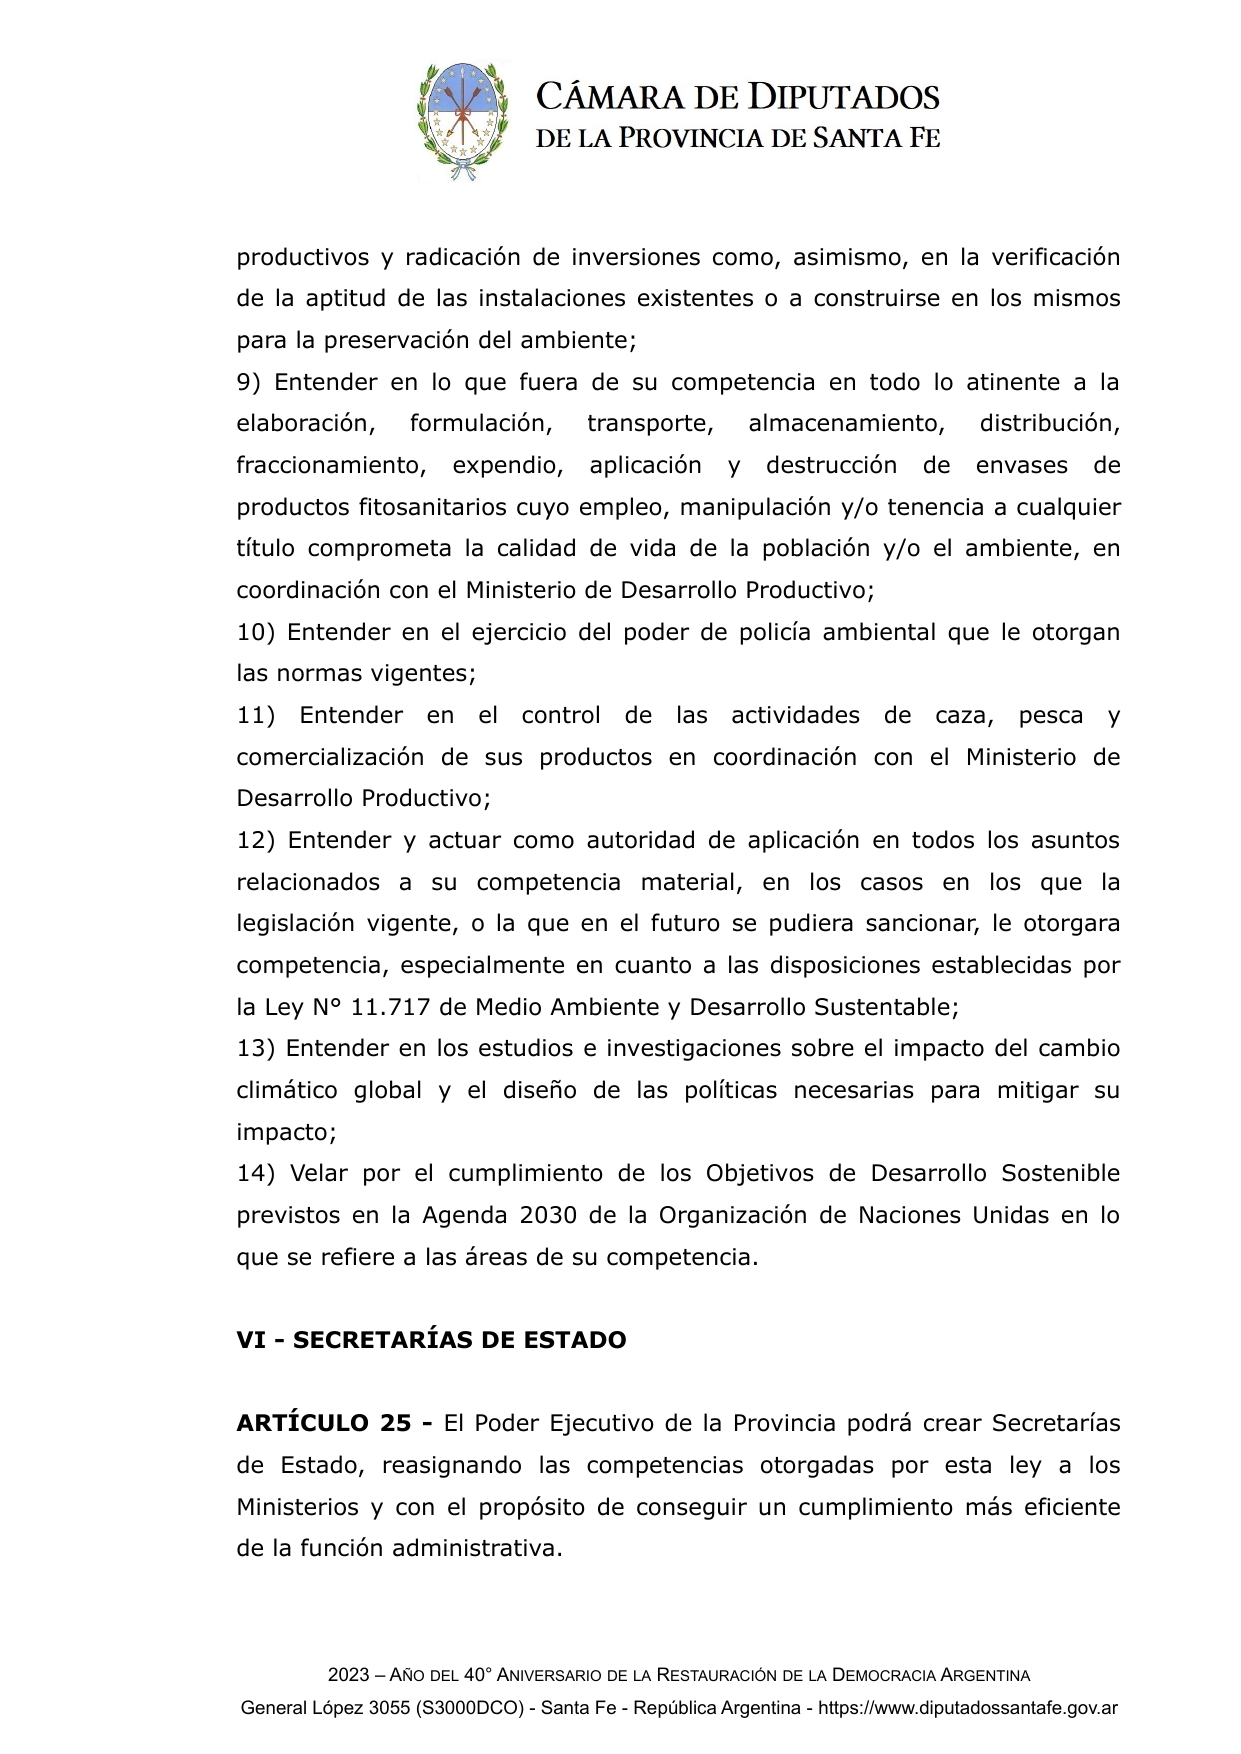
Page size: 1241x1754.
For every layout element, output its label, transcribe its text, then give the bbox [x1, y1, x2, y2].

text 9) Entender en lo que fuera de su competencia en todo lo atinente a la elaboración, formulación, transporte, almacenamiento, distribución, fraccionamiento, expendio, aplicación y destrucción de envases de productos fitosanitarios cuyo empleo, manipulación y/o tenencia a cualquier título comprometa la calidad de vida de la población y/o el ambiente, en coordinación con el Ministerio de Desarrollo Productivo; [236, 367, 1122, 603]
text VI - SECRETARÍAS DE ESTADO [236, 1326, 1122, 1353]
text productivos y radicación de inversiones como, asimismo, en la verificación de la aptitud de las instalaciones existentes o a construirse en los mismos para la preservación del ambiente; [236, 242, 1122, 353]
text 13) Entender en los estudios e investigaciones sobre el impacto del cambio climático global y el diseño de las políticas necesarias para mitigar su impacto; [236, 1034, 1122, 1145]
picture [413, 59, 945, 183]
text 12) Entender y actuar como autoridad de aplicación en todos los asuntos relacionados a su competencia material, en los casos en los que la legislación vigente, o la que en el futuro se pudiera sancionar, le otorgara competencia, especialmente en cuanto a las disposiciones establecidas por la Ley N° 11.717 de Medio Ambiente y Desarrollo Sustentable; [236, 826, 1122, 1020]
text 14) Velar por el cumplimiento de los Objetivos de Desarrollo Sostenible previstos en la Agenda 2030 de la Organización de Naciones Unidas en lo que se refiere a las áreas de su competencia. [236, 1159, 1122, 1270]
text 11) Entender en el control de las actividades de caza, pesca y comercialización de sus productos en coordinación con el Ministerio de Desarrollo Productivo; [236, 701, 1122, 812]
text 10) Entender en el ejercicio del poder de policía ambiental que le otorgan las normas vigentes; [236, 617, 1122, 687]
text ARTÍCULO 25 - El Poder Ejecutivo de la Provincia podrá crear Secretarías de Estado, reasignando las competencias otorgadas por esta ley a los Ministerios y con el propósito de conseguir un cumplimiento más eficiente de la función administrativa. [236, 1409, 1122, 1562]
